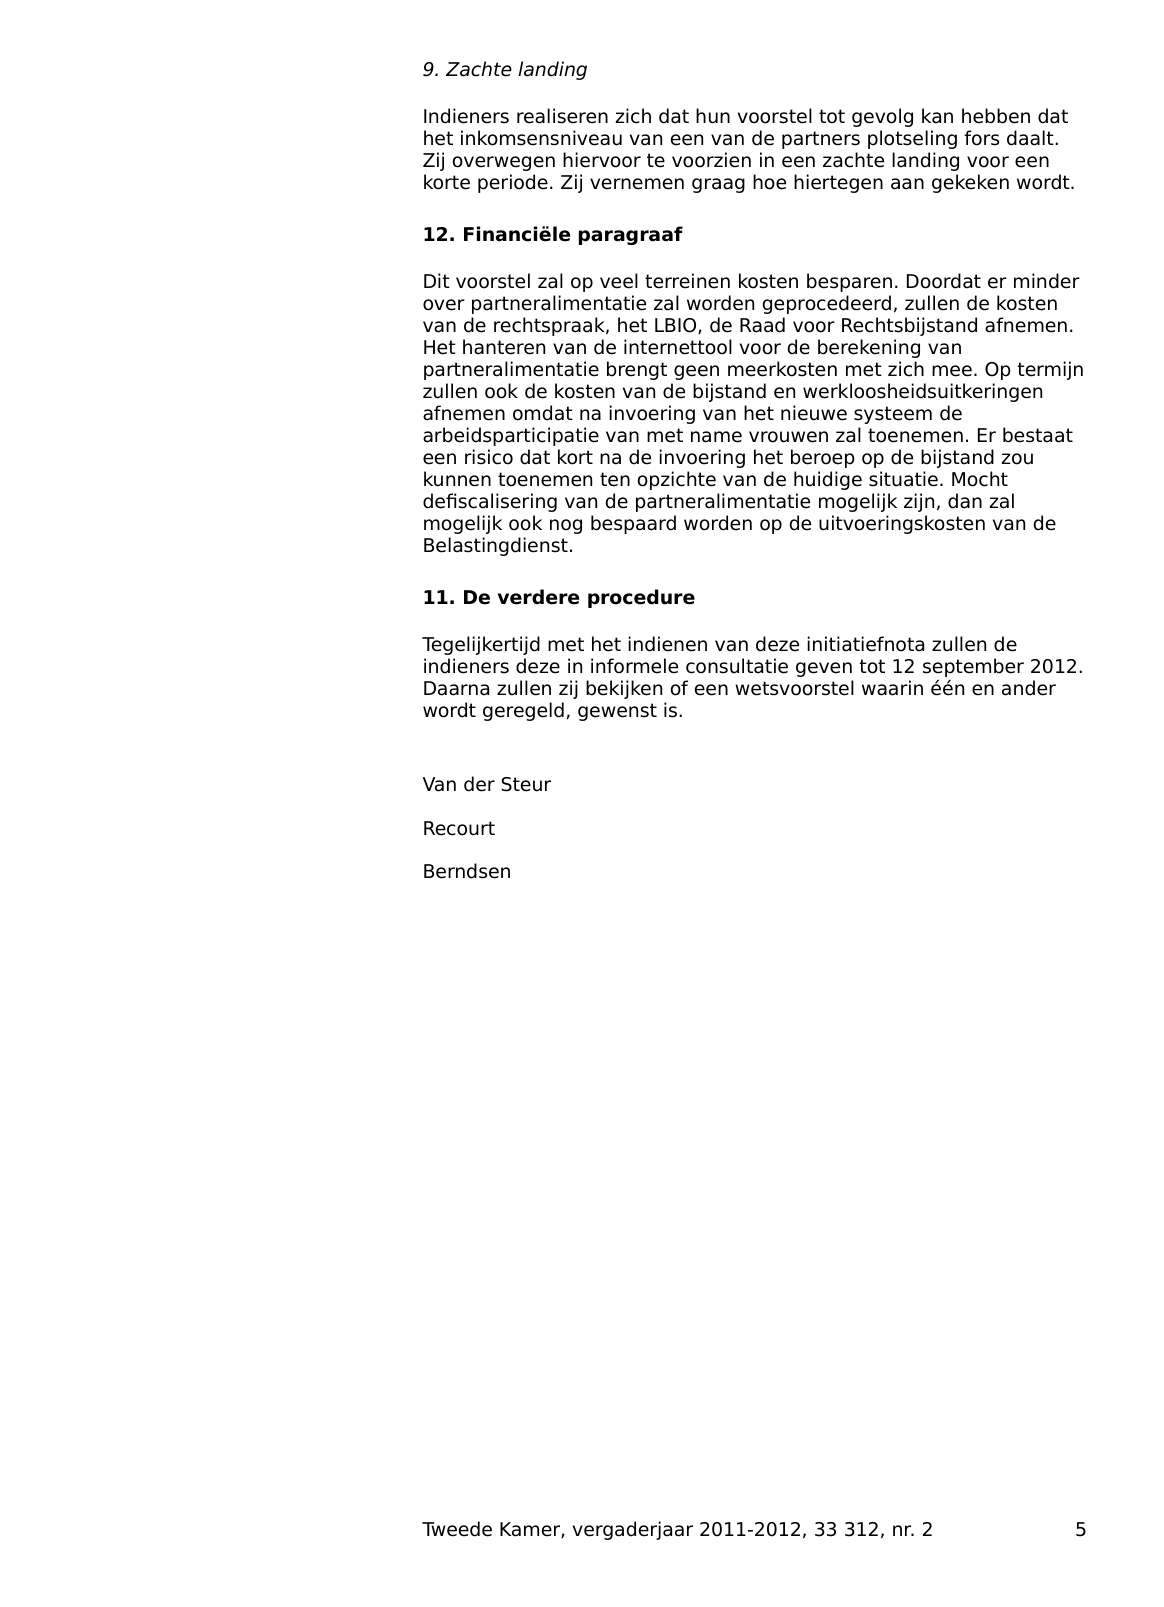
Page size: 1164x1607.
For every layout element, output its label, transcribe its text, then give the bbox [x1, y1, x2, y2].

subtitle 11. De verdere procedure [422, 587, 1087, 609]
text Indieners realiseren zich dat hun voorstel tot gevolg kan hebben dat het inkomsensniveau van een van de partners plotseling fors daalt. Zij overwegen hiervoor te voorzien in een zachte landing voor een korte periode. Zij vernemen graag hoe hiertegen aan gekeken wordt. [422, 106, 1087, 194]
subtitle 9. Zachte landing [422, 59, 1087, 81]
text Tegelijkertijd met het indienen van deze initiatiefnota zullen de indieners deze in informele consultatie geven tot 12 september 2012. Daarna zullen zij bekijken of een wetsvoorstel waarin één en ander wordt geregeld, gewenst is. [422, 634, 1087, 722]
text Van der Steur Recourt Berndsen [422, 752, 1087, 883]
subtitle 12. Financiële paragraaf [422, 224, 1087, 246]
text Dit voorstel zal op veel terreinen kosten besparen. Doordat er minder over partneralimentatie zal worden geprocedeerd, zullen de kosten van de rechtspraak, het LBIO, de Raad voor Rechtsbijstand afnemen. Het hanteren van de internettool voor de berekening van partneralimentatie brengt geen meerkosten met zich mee. Op termijn zullen ook de kosten van de bijstand en werkloosheidsuitkeringen afnemen omdat na invoering van het nieuwe systeem de arbeidsparticipatie van met name vrouwen zal toenemen. Er bestaat een risico dat kort na de invoering het beroep op de bijstand zou kunnen toenemen ten opzichte van de huidige situatie. Mocht defiscalisering van de partneralimentatie mogelijk zijn, dan zal mogelijk ook nog bespaard worden op de uitvoeringskosten van de Belastingdienst. [422, 271, 1087, 557]
